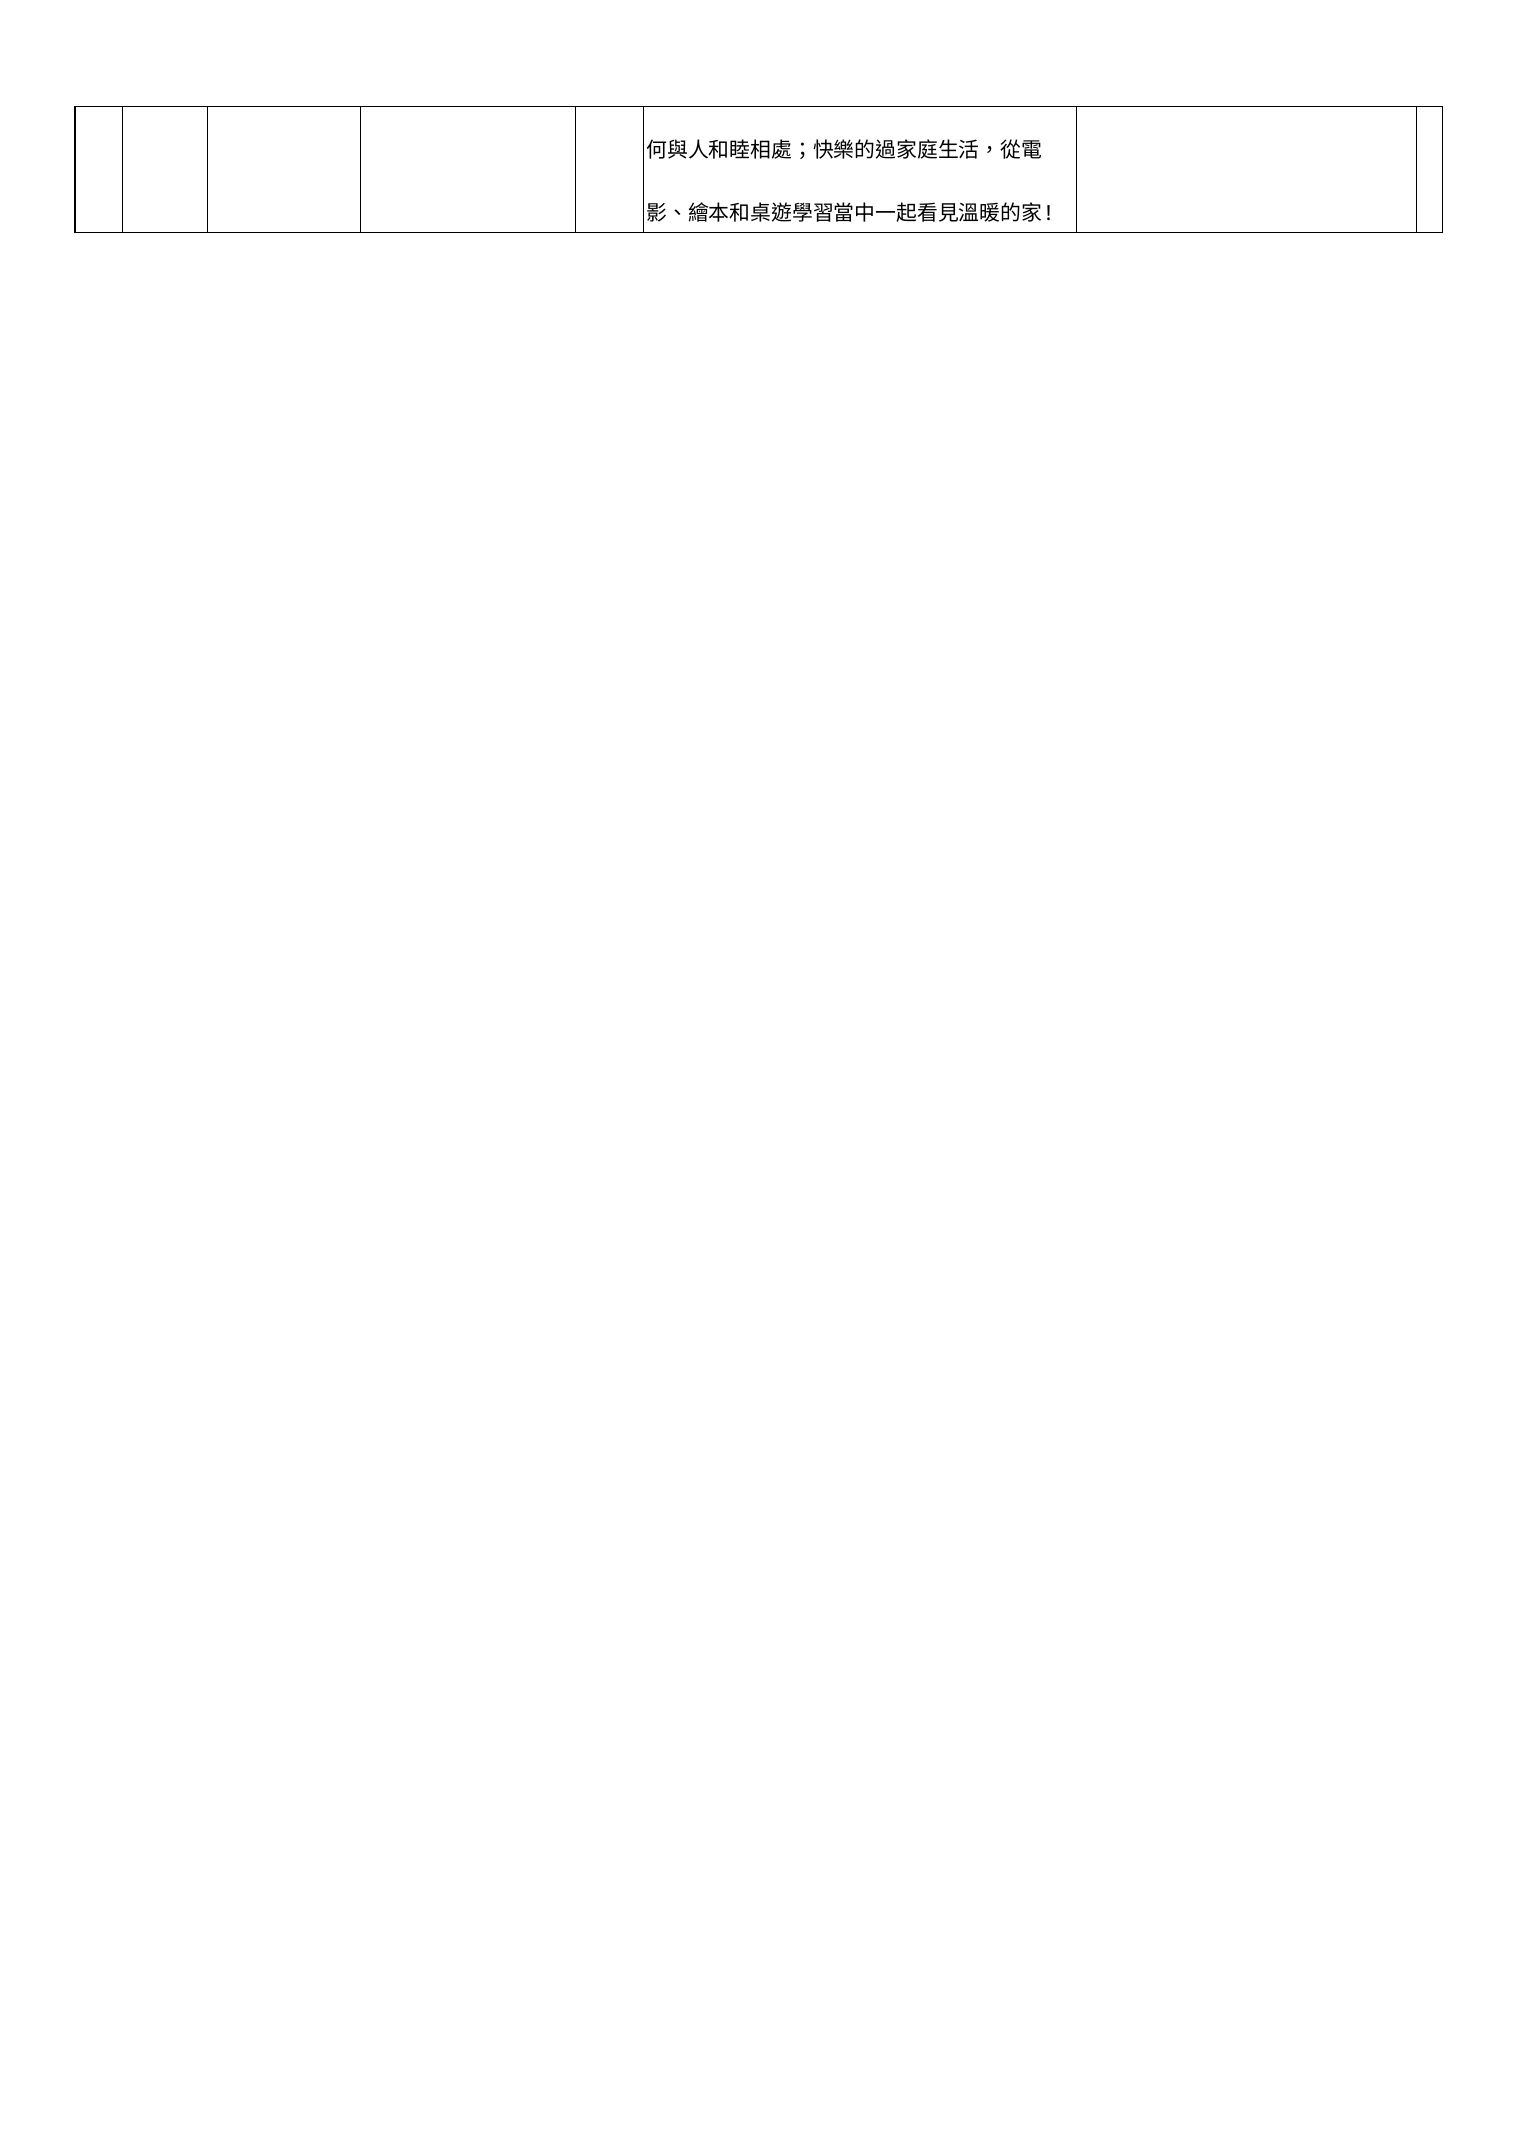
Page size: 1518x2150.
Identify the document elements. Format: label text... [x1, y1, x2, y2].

table_cell [208, 107, 360, 232]
table_cell 何與人和睦相處；快樂的過家庭生活，從電影、繪本和桌遊學習當中一起看見溫暖的家! [644, 107, 1076, 232]
table_cell [576, 107, 643, 232]
table_cell [1077, 107, 1416, 232]
table_cell [1417, 107, 1442, 232]
table_cell [123, 107, 207, 232]
table_cell [361, 107, 575, 232]
table_cell [76, 107, 122, 232]
